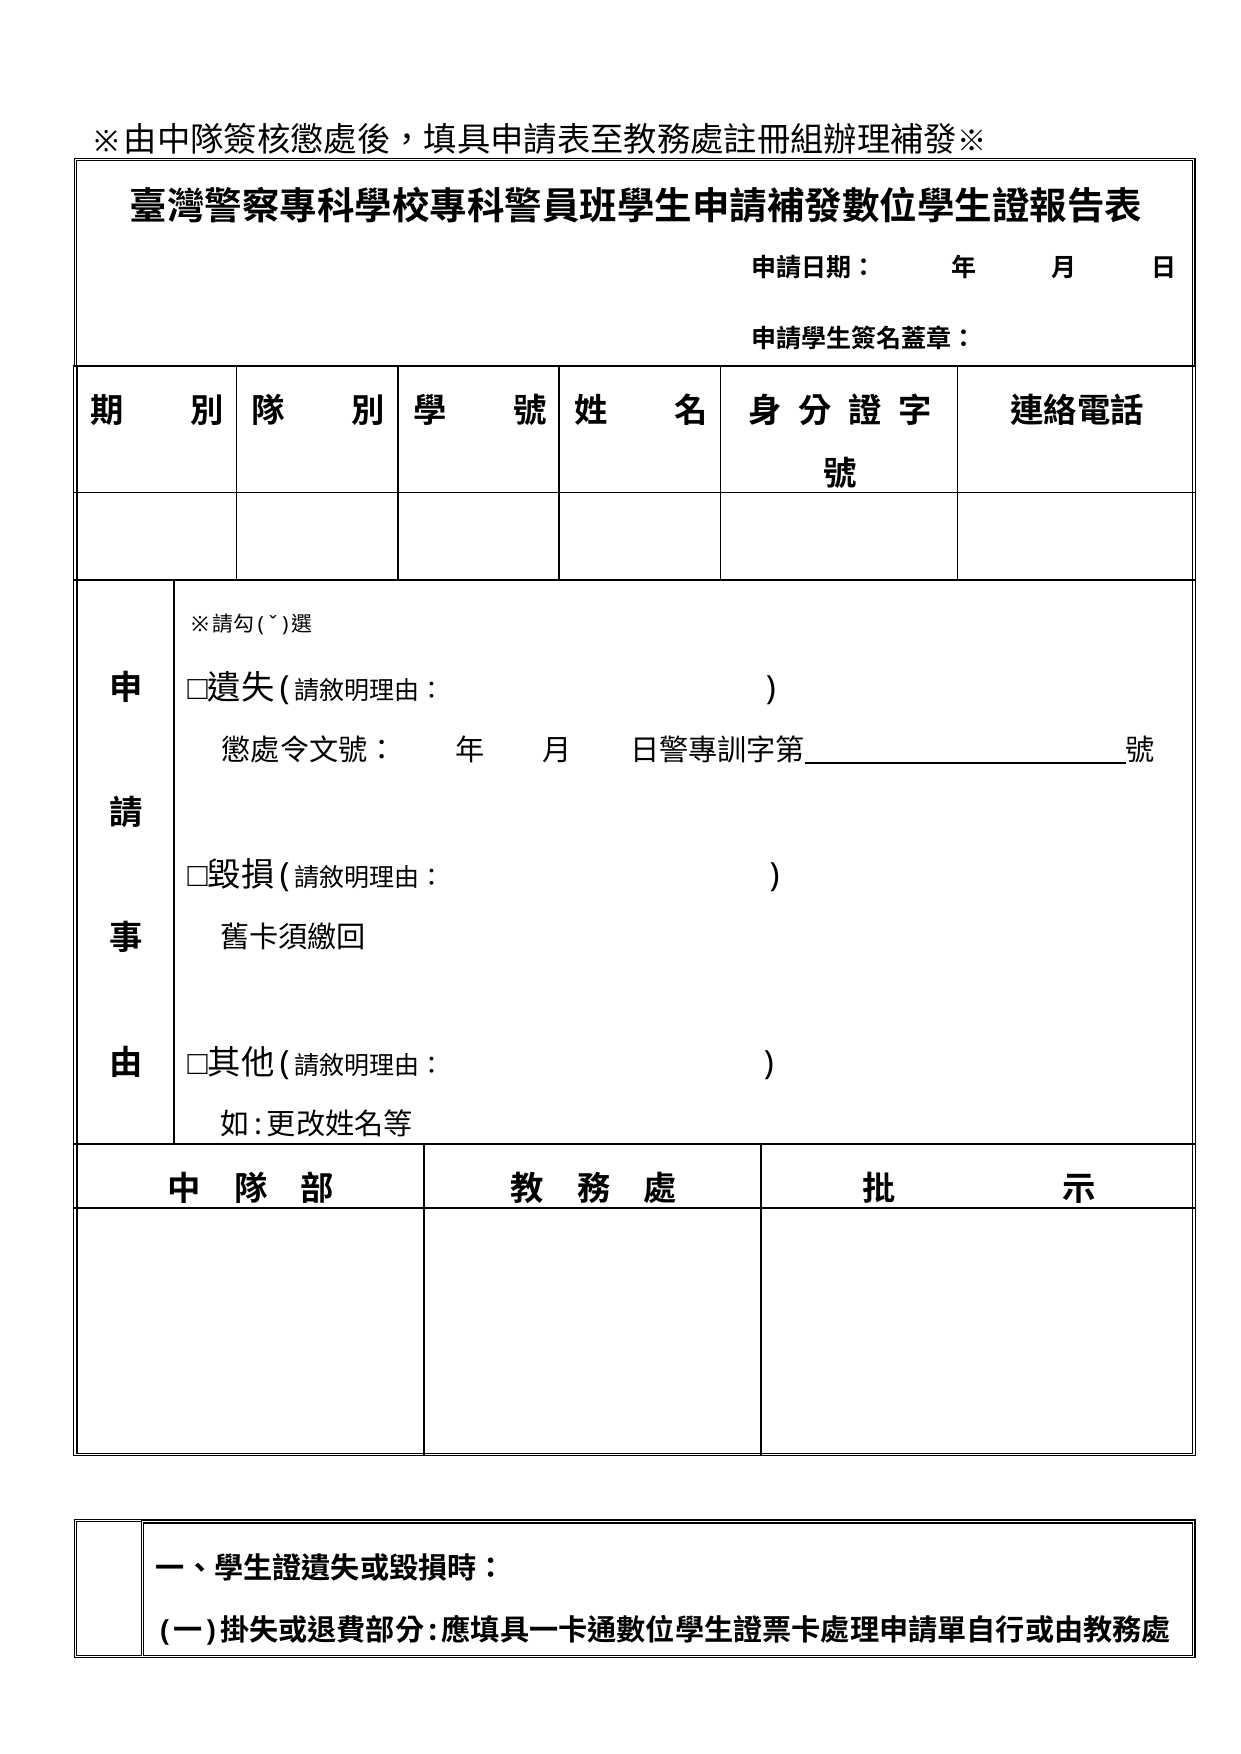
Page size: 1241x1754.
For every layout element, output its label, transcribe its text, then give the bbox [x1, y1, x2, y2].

table_cell 申 請 事 由 [78, 581, 173, 1143]
table_cell [78, 493, 236, 579]
table_cell 身 分 證 字 號 [721, 367, 957, 492]
table_cell [958, 493, 1192, 579]
table_cell [78, 1209, 423, 1453]
table_cell [237, 493, 397, 579]
table_cell 期 別 [78, 367, 236, 492]
table_cell [399, 493, 558, 579]
table_cell 姓 名 [560, 367, 720, 492]
table_cell 教 務 處 [425, 1145, 760, 1207]
table_cell 連絡電話 [958, 367, 1192, 492]
table_cell [560, 493, 720, 579]
text ※由中隊簽核懲處後，填具申請表至教務處註冊組辦理補發※ [89, 96, 1152, 158]
table_cell 隊 別 [237, 367, 397, 492]
table_cell 學 號 [399, 367, 558, 492]
table_header 一、學生證遺失或毀損時： (一)掛失或退費部分:應填具一卡通數位學生證票卡處理申請單自行或由教務處 [144, 1524, 1192, 1655]
table_cell ※請勾(ˇ)選 □遺失(請敘明理由： ) 懲處令文號： 年 月 日警專訓字第 ＿＿＿ 號 □毀損(請敘明理由： ) 舊卡須繳回 □其他(請敘明理由： ) 如:更改姓名等 [175, 581, 1192, 1143]
table_cell [721, 493, 957, 579]
table_cell 批 示 [762, 1145, 1192, 1207]
table_cell [425, 1209, 760, 1453]
table_header [77, 1522, 141, 1655]
table_cell [762, 1209, 1192, 1453]
table_cell 中 隊 部 [78, 1145, 423, 1207]
table_header 臺灣警察專科學校專科警員班學生申請補發數位學生證報告表 申請日期： 年 月 日 申請學生簽名蓋章： [77, 161, 1192, 365]
